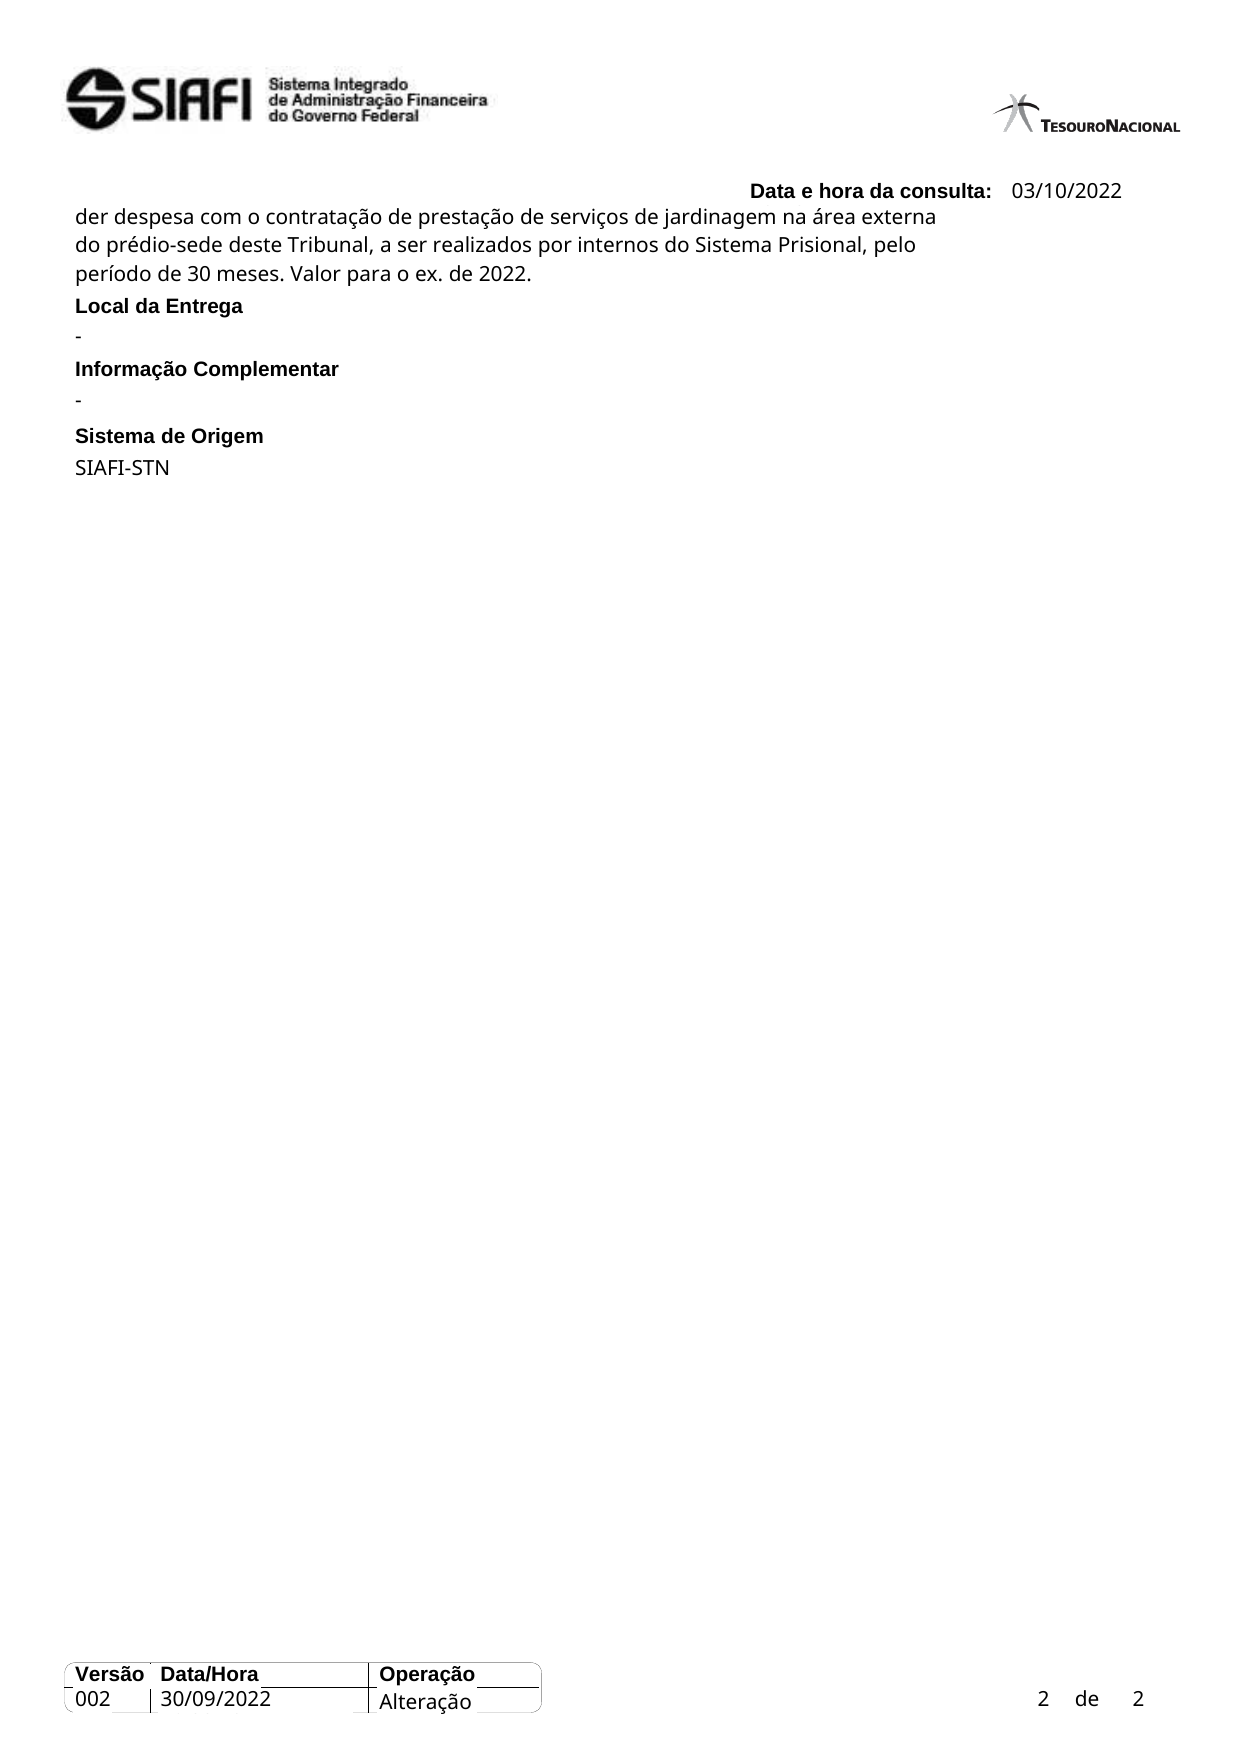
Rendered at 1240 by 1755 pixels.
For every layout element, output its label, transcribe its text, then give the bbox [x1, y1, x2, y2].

text Atender despesa com o contratação de prestação de serviços de jardinagem na área externa do prédio-sede deste Tribunal, a ser realizados por internos do Sistema Prisional, pelo período de 30 meses. Valor para o ex. de 2022. [75, 202, 966, 287]
text SIAFI-STN [75, 453, 991, 481]
text - [75, 321, 991, 349]
subtitle Sistema de Origem [75, 423, 991, 447]
subtitle Local da Entrega [75, 294, 991, 318]
text - [75, 386, 991, 414]
subtitle Informação Complementar [75, 356, 991, 380]
